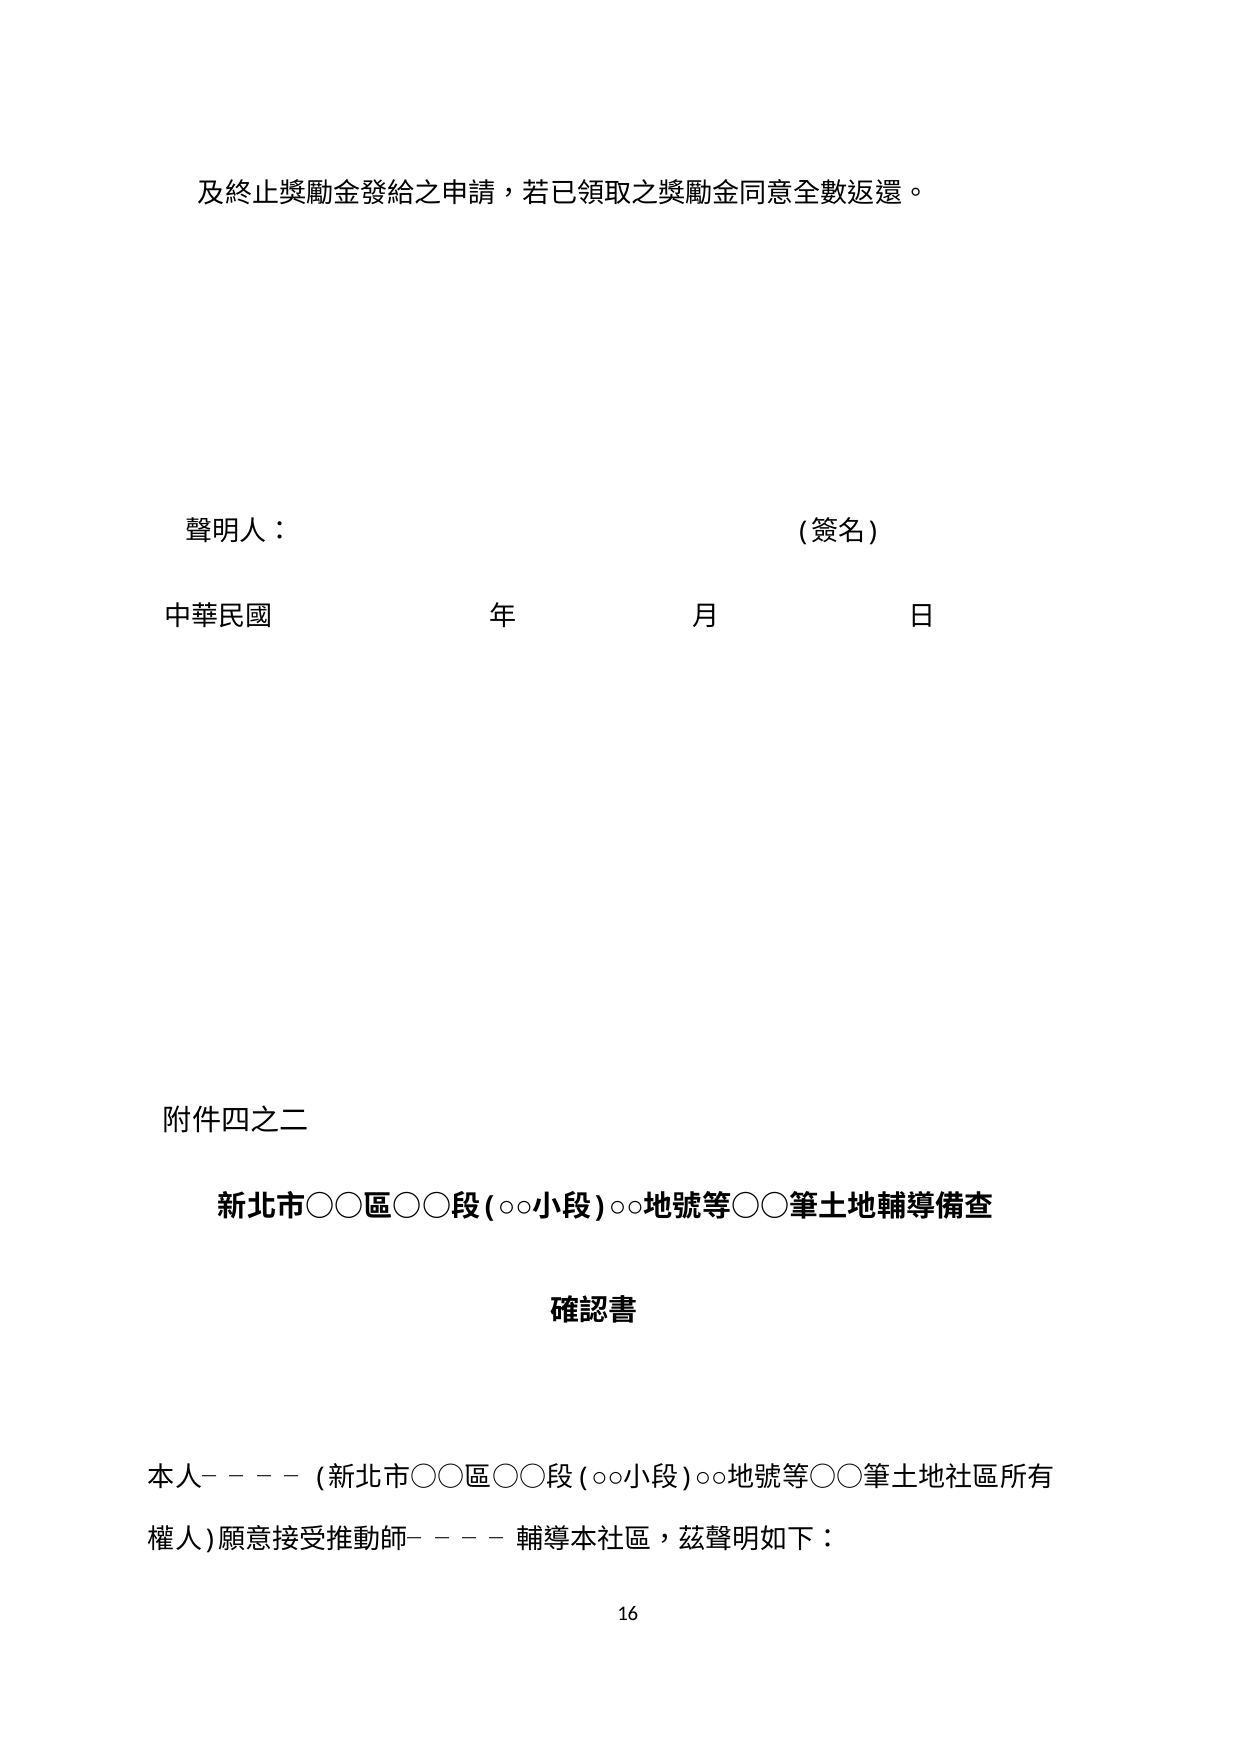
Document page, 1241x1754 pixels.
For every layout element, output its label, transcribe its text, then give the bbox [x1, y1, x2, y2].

text 新北市○○區○○段(○○小段)○○地號等○○筆土地輔導備查 [148, 1162, 1107, 1224]
text 中華民國 年 月 日 [148, 572, 1107, 634]
text 附件四之二 [148, 1076, 1107, 1139]
table_cell 及終止獎勵金發給之申請，若已領取之獎勵金同意全數返還。 [148, 149, 1034, 237]
text 聲明人： (簽名) [148, 487, 1107, 550]
table_header 本人╴╴╴╴(新北市○○區○○段(○○小段)○○地號等○○筆土地社區所有權人)願意接受推動師╴╴╴╴輔導本社區，茲聲明如下： [148, 1433, 1074, 1583]
text 確認書 [148, 1266, 1107, 1328]
